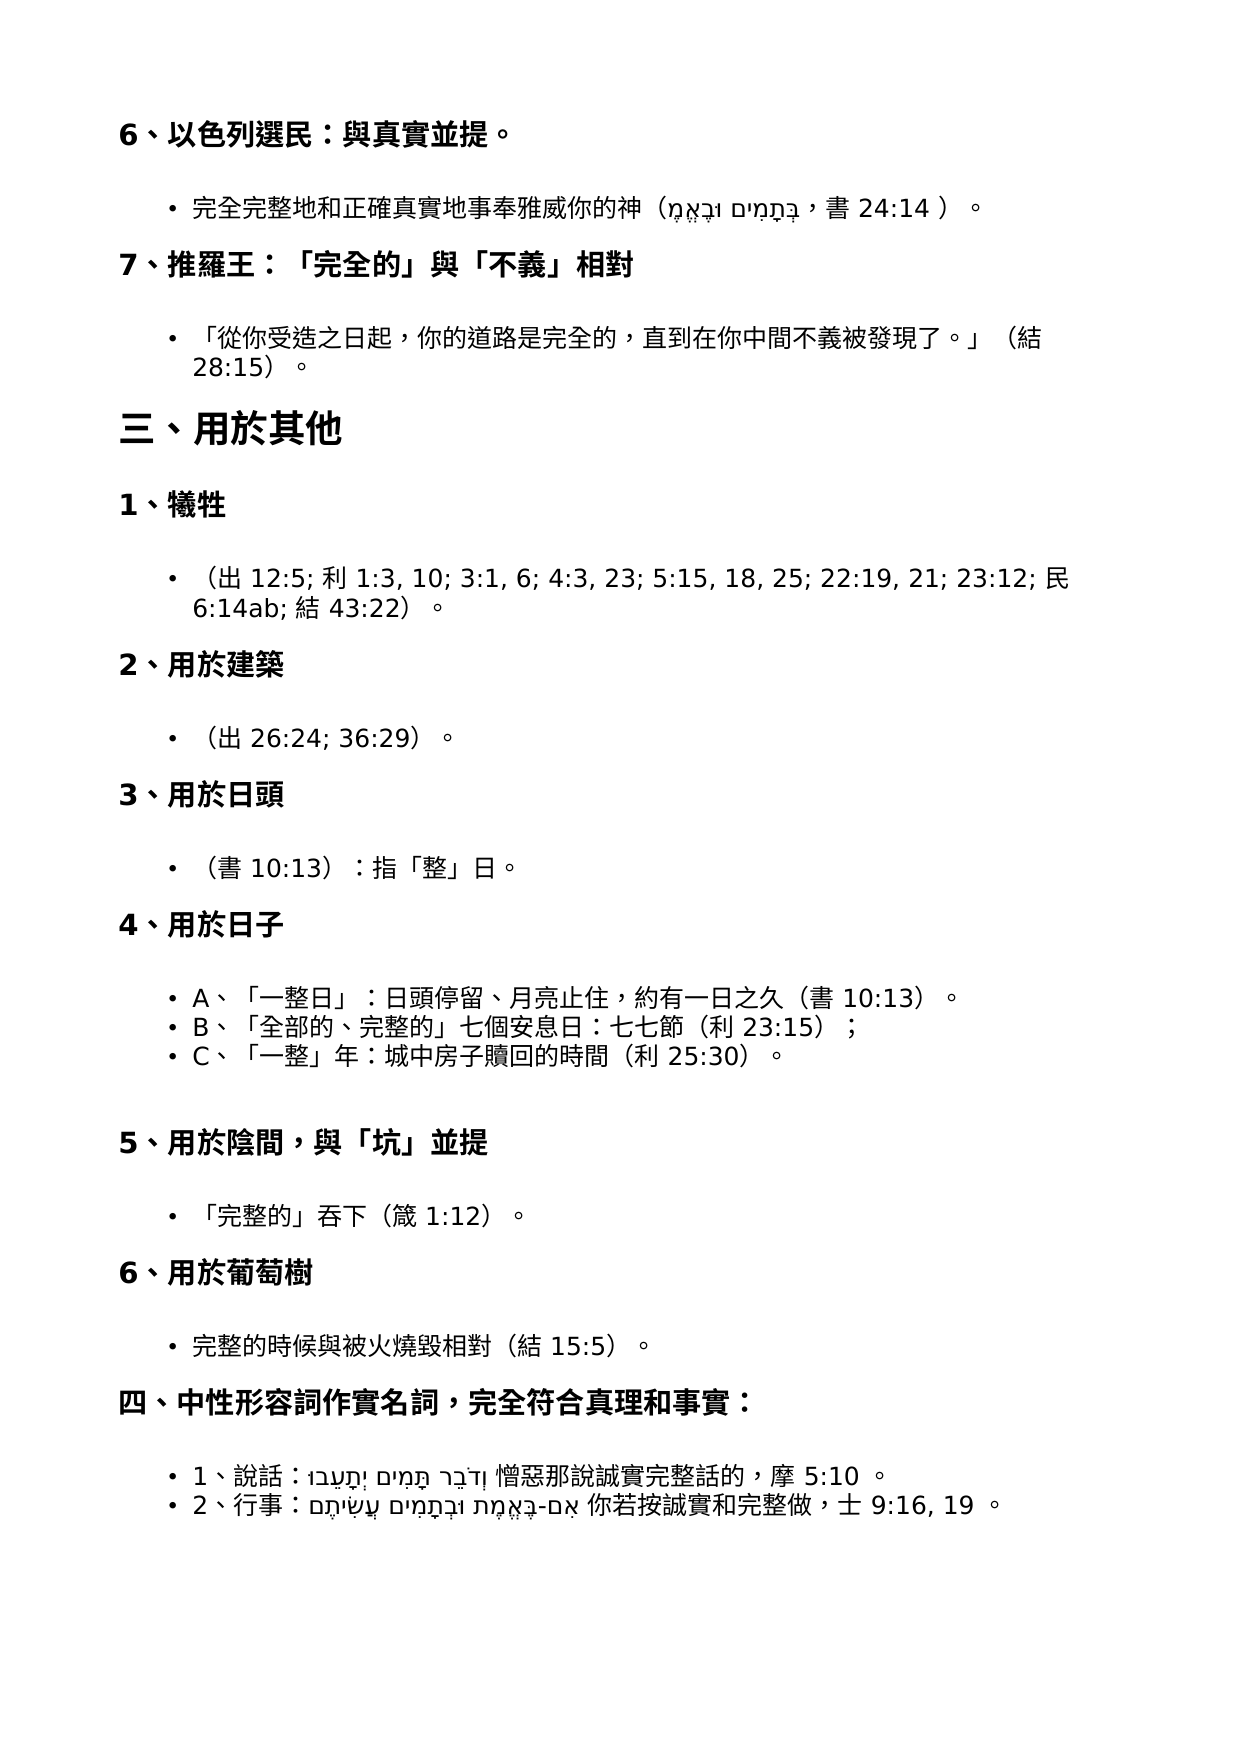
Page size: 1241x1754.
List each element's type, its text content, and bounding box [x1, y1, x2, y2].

list 2、行事：אִם-בֶּאֱמֶת וּבְתָמִים עֲשִׂיתֶם 你若按誠實和完整做，士 9:16, 19 。 [177, 1491, 1122, 1521]
list 完全完整地和正確真實地事奉雅威你的神（בְּתָמִים וּבֶאֱמֶ，書 24:14 ）。 [177, 194, 1122, 223]
subtitle 6、以色列選民：與真實並提。 [118, 118, 1122, 152]
subtitle 7、推羅王：「完全的」與「不義」相對 [118, 248, 1122, 282]
list 「從你受造之日起，你的道路是完全的，直到在你中間不義被發現了。」（結 28:15）。 [177, 324, 1122, 382]
list A、「一整日」：日頭停留、月亮止住，約有一日之久（書 10:13）。 [177, 984, 1122, 1013]
subtitle 三、用於其他 [118, 407, 1122, 451]
list （書 10:13）：指「整」日。 [177, 854, 1122, 883]
list B、「全部的、完整的」七個安息日：七七節（利 23:15）； [177, 1013, 1122, 1042]
list （出 26:24; 36:29）。 [177, 724, 1122, 753]
list 1、說話：וְדֹבֵר תָּמִים יְתָעֵבוּ 憎惡那說誠實完整話的，摩 5:10 。 [177, 1462, 1122, 1491]
subtitle 3、用於日頭 [118, 778, 1122, 812]
list 「完整的」吞下（箴 1:12）。 [177, 1202, 1122, 1231]
subtitle 四、中性形容詞作實名詞，完全符合真理和事實： [118, 1386, 1122, 1420]
list 完整的時候與被火燒毀相對（結 15:5）。 [177, 1332, 1122, 1361]
subtitle 6、用於葡萄樹 [118, 1256, 1122, 1290]
subtitle 4、用於日子 [118, 908, 1122, 942]
subtitle 1、犧牲 [118, 489, 1122, 523]
subtitle 5、用於陰間，與「坑」並提 [118, 1126, 1122, 1160]
subtitle 2、用於建築 [118, 648, 1122, 682]
list （出 12:5; 利 1:3, 10; 3:1, 6; 4:3, 23; 5:15, 18, 25; 22:19, 21; 23:12; 民 6:14ab; 結 43:22）。 [177, 564, 1122, 623]
list C、「一整」年：城中房子贖回的時間（利 25:30）。 [177, 1042, 1122, 1072]
